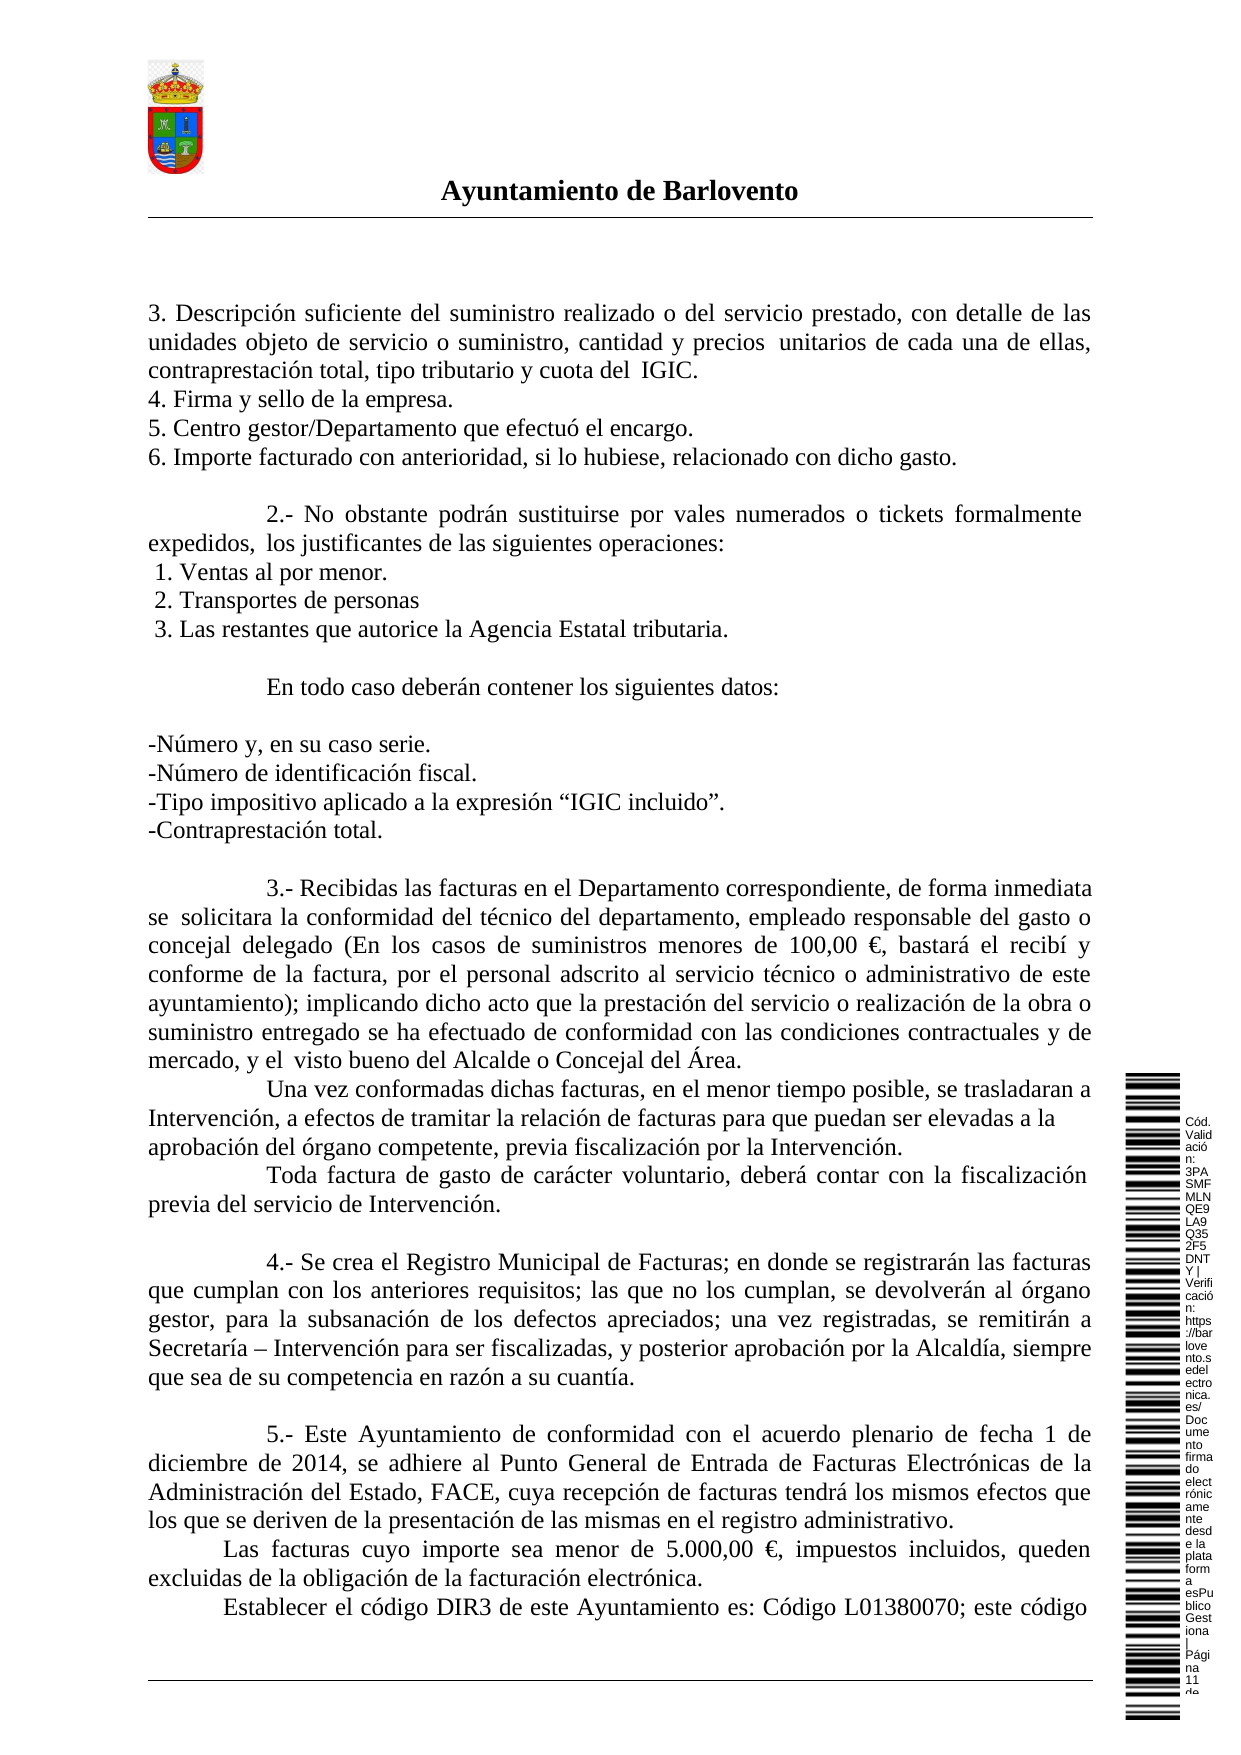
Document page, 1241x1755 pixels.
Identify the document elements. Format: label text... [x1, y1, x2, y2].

text Las facturas cuyo importe sea menor de 5.000,00 €, impuestos incluidos, queden excluidas de la obligación de la facturación electrónica. [148, 1534, 1092, 1592]
list Importe facturado con anterioridad, si lo hubiese, relacionado con dicho gasto. [148, 442, 1191, 470]
text -Número de identificación fiscal. [148, 758, 1191, 787]
list Firma y sello de la empresa. [148, 384, 1191, 413]
text Establecer el código DIR3 de este Ayuntamiento es: Código L01380070; este código [223, 1592, 1125, 1621]
text 2.- No obstante podrán sustituirse por vales numerados o tickets formalmente expedidos, los justificantes de las siguientes operaciones: [148, 499, 1092, 557]
list Centro gestor/Departamento que efectuó el encargo. [148, 413, 1191, 442]
text Una vez conformadas dichas facturas, en el menor tiempo posible, se trasladaran a Intervención, a efectos de tramitar la relación de facturas para que puedan ser elevadas a la aprobación del órgano competente, previa fiscalización por la Intervención. [148, 1074, 1092, 1160]
list Ventas al por menor. [154, 557, 1191, 585]
list Las restantes que autorice la Agencia Estatal tributaria. [154, 614, 1191, 643]
list Descripción suficiente del suministro realizado o del servicio prestado, con detalle de las unidades objeto de servicio o suministro, cantidad y precios unitarios de cada una de ellas, contraprestación total, tipo tributario y cuota del IGIC. [148, 298, 1092, 384]
text Toda factura de gasto de carácter voluntario, deberá contar con la fiscalización previa del servicio de Intervención. [148, 1160, 1092, 1218]
list Transportes de personas [154, 585, 1191, 614]
text 3.- Recibidas las facturas en el Departamento correspondiente, de forma inmediata se solicitara la conformidad del técnico del departamento, empleado responsable del gasto o concejal delegado (En los casos de suministros menores de 100,00 €, bastará el recibí y conforme de la factura, por el personal adscrito al servicio técnico o administrativo de este ayuntamiento); implicando dicho acto que la prestación del servicio o realización de la obra o suministro entregado se ha efectuado de conformidad con las condiciones contractuales y de mercado, y el visto bueno del Alcalde o Concejal del Área. [148, 873, 1092, 1074]
text Cód. Validación: 3PASMFMLNQE9LA9Q352F5DNTY | Verificación: https://barlovento.sedelectronica.es/ Documento firmado electrónicamente desde la plataforma esPublico Gestiona | Página 11 de 15 [1185, 1117, 1214, 1693]
text 5.- Este Ayuntamiento de conformidad con el acuerdo plenario de fecha 1 de diciembre de 2014, se adhiere al Punto General de Entrada de Facturas Electrónicas de la Administración del Estado, FACE, cuya recepción de facturas tendrá los mismos efectos que los que se deriven de la presentación de las mismas en el registro administrativo. [148, 1419, 1092, 1534]
text -Contraprestación total. [148, 815, 1191, 844]
text -Tipo impositivo aplicado a la expresión “IGIC incluido”. [148, 787, 1191, 815]
text -Número y, en su caso serie. [148, 729, 1191, 758]
text 4.- Se crea el Registro Municipal de Facturas; en donde se registrarán las facturas que cumplan con los anteriores requisitos; las que no los cumplan, se devolverán al órgano gestor, para la subsanación de los defectos apreciados; una vez registradas, se remitirán a Secretaría – Intervención para ser fiscalizadas, y posterior aprobación por la Alcaldía, siempre que sea de su competencia en razón a su cuantía. [148, 1247, 1093, 1390]
text En todo caso deberán contener los siguientes datos: [266, 672, 1191, 700]
